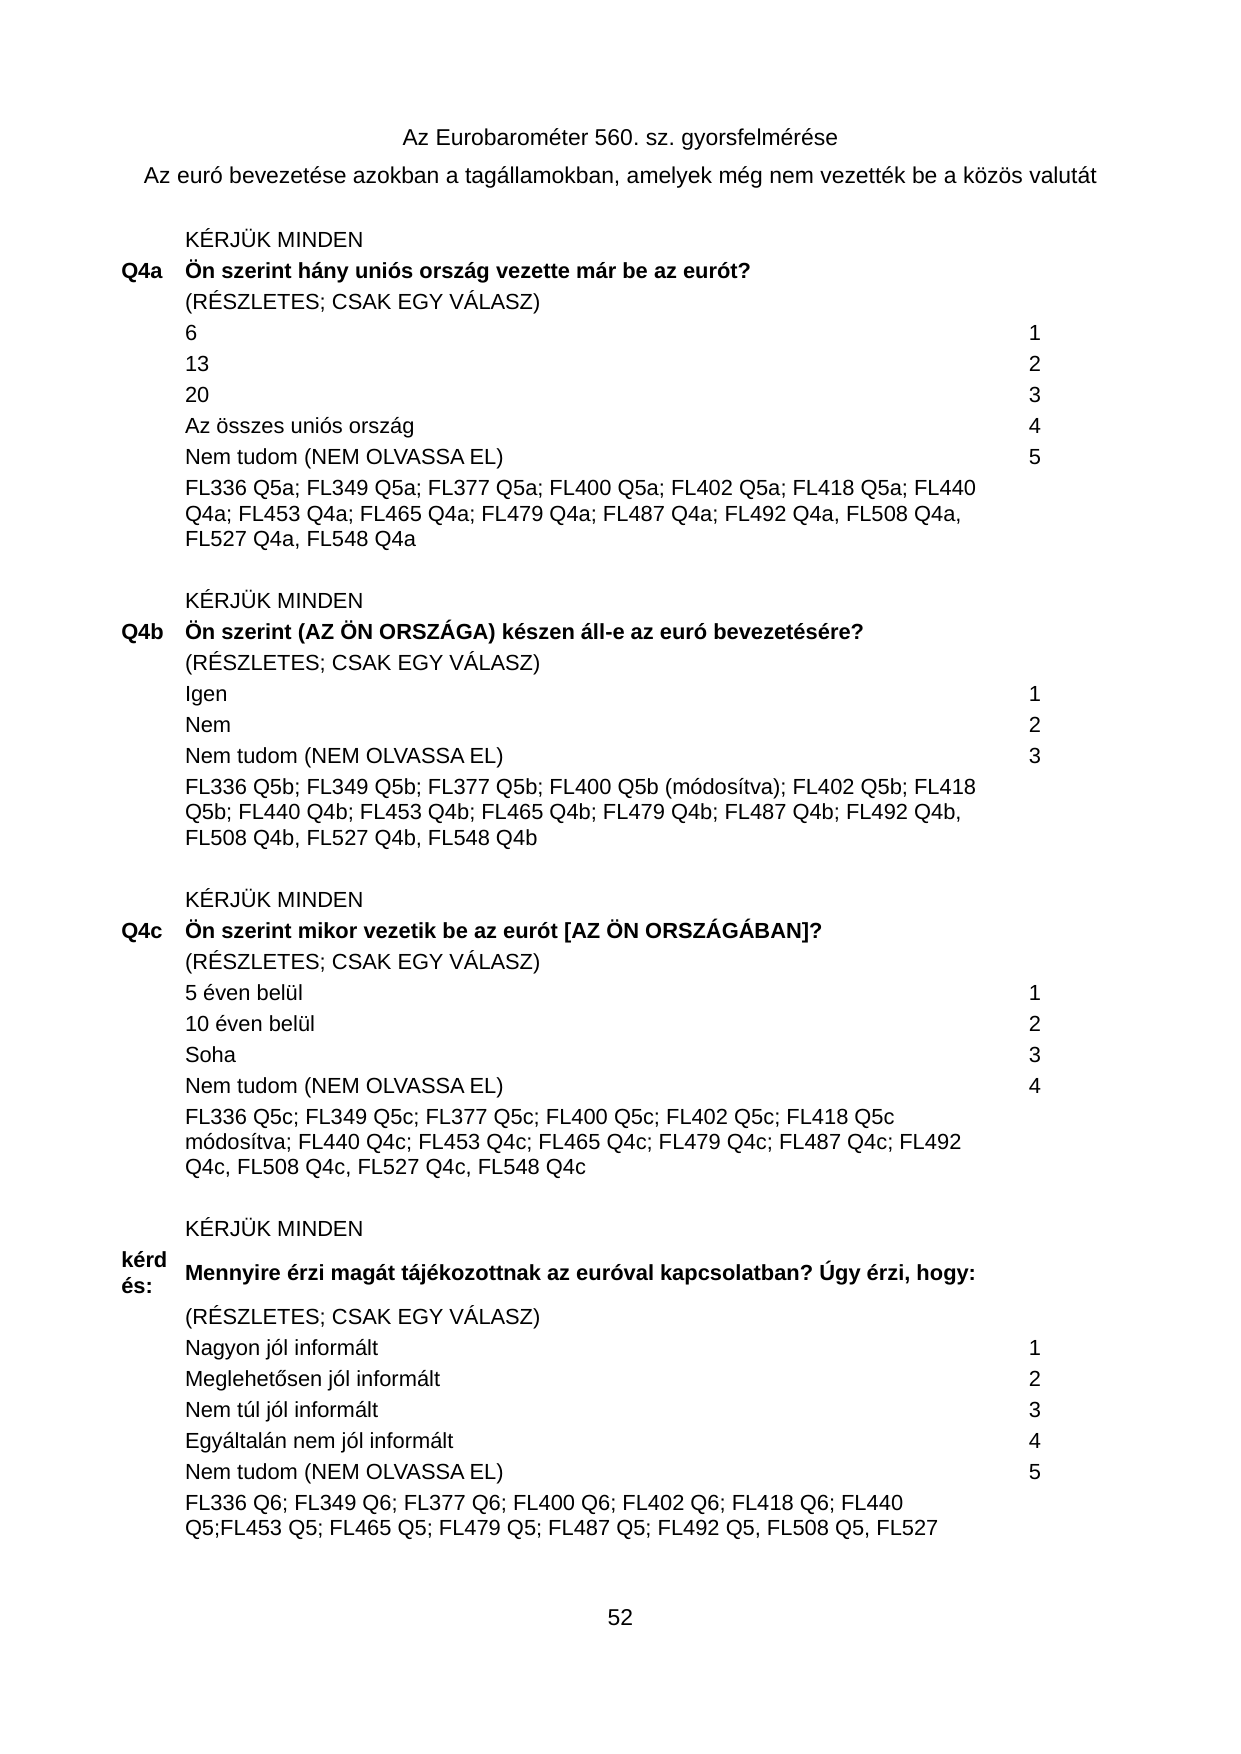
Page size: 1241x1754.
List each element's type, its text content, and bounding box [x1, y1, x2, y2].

table_cell 1 [995, 678, 1043, 709]
table_cell (RÉSZLETES; CSAK EGY VÁLASZ) [182, 1301, 995, 1332]
table_cell Igen [182, 678, 995, 709]
table_cell [995, 1245, 1043, 1301]
table_cell [118, 647, 182, 678]
table_cell 5 [995, 441, 1043, 472]
table_cell [118, 1332, 182, 1363]
table_cell [995, 1101, 1043, 1182]
table_cell Soha [182, 1039, 995, 1070]
table_cell [995, 1214, 1043, 1244]
table_cell [118, 317, 182, 348]
table_cell Mennyire érzi magát tájékozottnak az euróval kapcsolatban? Úgy érzi, hogy: [182, 1245, 995, 1301]
table_cell 5 éven belül [182, 977, 995, 1008]
table_cell [182, 1183, 995, 1213]
table_cell 3 [995, 1394, 1043, 1425]
table_cell [995, 853, 1043, 884]
table_cell [995, 616, 1043, 647]
table_cell [995, 1301, 1043, 1332]
table_cell Meglehetősen jól informált [182, 1363, 995, 1394]
table_cell [118, 348, 182, 379]
table_cell 2 [995, 348, 1043, 379]
table_cell [118, 1008, 182, 1039]
table_cell kérdés: [118, 1245, 182, 1301]
table_cell 4 [995, 1070, 1043, 1101]
table_cell [182, 853, 995, 884]
table_cell [118, 1363, 182, 1394]
table_cell [118, 410, 182, 441]
table_cell [118, 678, 182, 709]
table_cell 1 [995, 1332, 1043, 1363]
table_cell [118, 554, 182, 585]
table_cell [118, 884, 182, 915]
table_header [118, 224, 182, 255]
table_cell KÉRJÜK MINDEN [182, 1214, 995, 1244]
table_cell FL336 Q5c; FL349 Q5c; FL377 Q5c; FL400 Q5c; FL402 Q5c; FL418 Q5c módosítva; FL440 Q4c; FL453 Q4c; FL465 Q4c; FL479 Q4c; FL487 Q4c; FL492 Q4c, FL508 Q4c, FL527 Q4c, FL548 Q4c [182, 1101, 995, 1182]
table_cell 1 [995, 317, 1043, 348]
table_cell [118, 1070, 182, 1101]
table_cell [118, 946, 182, 977]
table_cell [995, 473, 1043, 554]
table_cell [118, 771, 182, 853]
table_cell [118, 379, 182, 410]
table_cell [995, 1183, 1043, 1213]
table_cell [995, 771, 1043, 853]
table_cell Az összes uniós ország [182, 410, 995, 441]
table_cell Nem tudom (NEM OLVASSA EL) [182, 441, 995, 472]
table_cell Ön szerint mikor vezetik be az eurót [AZ ÖN ORSZÁGÁBAN]? [182, 915, 995, 946]
table_cell FL336 Q6; FL349 Q6; FL377 Q6; FL400 Q6; FL402 Q6; FL418 Q6; FL440 Q5;FL453 Q5; FL465 Q5; FL479 Q5; FL487 Q5; FL492 Q5, FL508 Q5, FL527 [182, 1487, 995, 1543]
table_cell [995, 255, 1043, 286]
table_cell [118, 473, 182, 554]
table_header [995, 224, 1043, 255]
table_cell [118, 286, 182, 317]
table_cell [995, 915, 1043, 946]
table_cell Q4a [118, 255, 182, 286]
table_cell FL336 Q5b; FL349 Q5b; FL377 Q5b; FL400 Q5b (módosítva); FL402 Q5b; FL418 Q5b; FL440 Q4b; FL453 Q4b; FL465 Q4b; FL479 Q4b; FL487 Q4b; FL492 Q4b, FL508 Q4b, FL527 Q4b, FL548 Q4b [182, 771, 995, 853]
table_cell KÉRJÜK MINDEN [182, 884, 995, 915]
table_cell [995, 286, 1043, 317]
table_cell [995, 946, 1043, 977]
table_cell [118, 585, 182, 616]
table_cell [995, 554, 1043, 585]
table_cell [182, 554, 995, 585]
table_cell [995, 1487, 1043, 1543]
table_cell 2 [995, 1363, 1043, 1394]
table_cell Nem tudom (NEM OLVASSA EL) [182, 740, 995, 771]
table_cell [995, 585, 1043, 616]
table_cell [118, 1456, 182, 1487]
table_cell 3 [995, 379, 1043, 410]
table_cell 3 [995, 1039, 1043, 1070]
table_cell Egyáltalán nem jól informált [182, 1425, 995, 1456]
table_cell [995, 884, 1043, 915]
table_cell [118, 1101, 182, 1182]
table_cell [118, 1487, 182, 1543]
table_cell 13 [182, 348, 995, 379]
table_cell FL336 Q5a; FL349 Q5a; FL377 Q5a; FL400 Q5a; FL402 Q5a; FL418 Q5a; FL440 Q4a; FL453 Q4a; FL465 Q4a; FL479 Q4a; FL487 Q4a; FL492 Q4a, FL508 Q4a, FL527 Q4a, FL548 Q4a [182, 473, 995, 554]
table_cell (RÉSZLETES; CSAK EGY VÁLASZ) [182, 286, 995, 317]
table_cell [118, 709, 182, 740]
table_cell (RÉSZLETES; CSAK EGY VÁLASZ) [182, 946, 995, 977]
table_cell 2 [995, 709, 1043, 740]
table_cell 2 [995, 1008, 1043, 1039]
table_cell [118, 977, 182, 1008]
table_cell Nem [182, 709, 995, 740]
table_cell Nem tudom (NEM OLVASSA EL) [182, 1456, 995, 1487]
table_cell [118, 1394, 182, 1425]
table_cell 10 éven belül [182, 1008, 995, 1039]
table_cell [118, 853, 182, 884]
table_cell Ön szerint hány uniós ország vezette már be az eurót? [182, 255, 995, 286]
table_cell 20 [182, 379, 995, 410]
table_cell 3 [995, 740, 1043, 771]
table_cell Q4b [118, 616, 182, 647]
table_cell Nem túl jól informált [182, 1394, 995, 1425]
table_cell 4 [995, 410, 1043, 441]
table_cell [995, 647, 1043, 678]
table_cell [118, 1301, 182, 1332]
table_cell [118, 740, 182, 771]
table_cell Ön szerint (AZ ÖN ORSZÁGA) készen áll-e az euró bevezetésére? [182, 616, 995, 647]
table_cell Nagyon jól informált [182, 1332, 995, 1363]
table_cell [118, 1214, 182, 1244]
table_cell 5 [995, 1456, 1043, 1487]
table_cell KÉRJÜK MINDEN [182, 585, 995, 616]
table_cell 1 [995, 977, 1043, 1008]
table_cell Nem tudom (NEM OLVASSA EL) [182, 1070, 995, 1101]
table_cell [118, 1039, 182, 1070]
table_cell [118, 1425, 182, 1456]
table_cell Q4c [118, 915, 182, 946]
table_header KÉRJÜK MINDEN [182, 224, 995, 255]
table_cell (RÉSZLETES; CSAK EGY VÁLASZ) [182, 647, 995, 678]
table_cell [118, 441, 182, 472]
table_cell [118, 1183, 182, 1213]
table_cell 6 [182, 317, 995, 348]
table_cell 4 [995, 1425, 1043, 1456]
